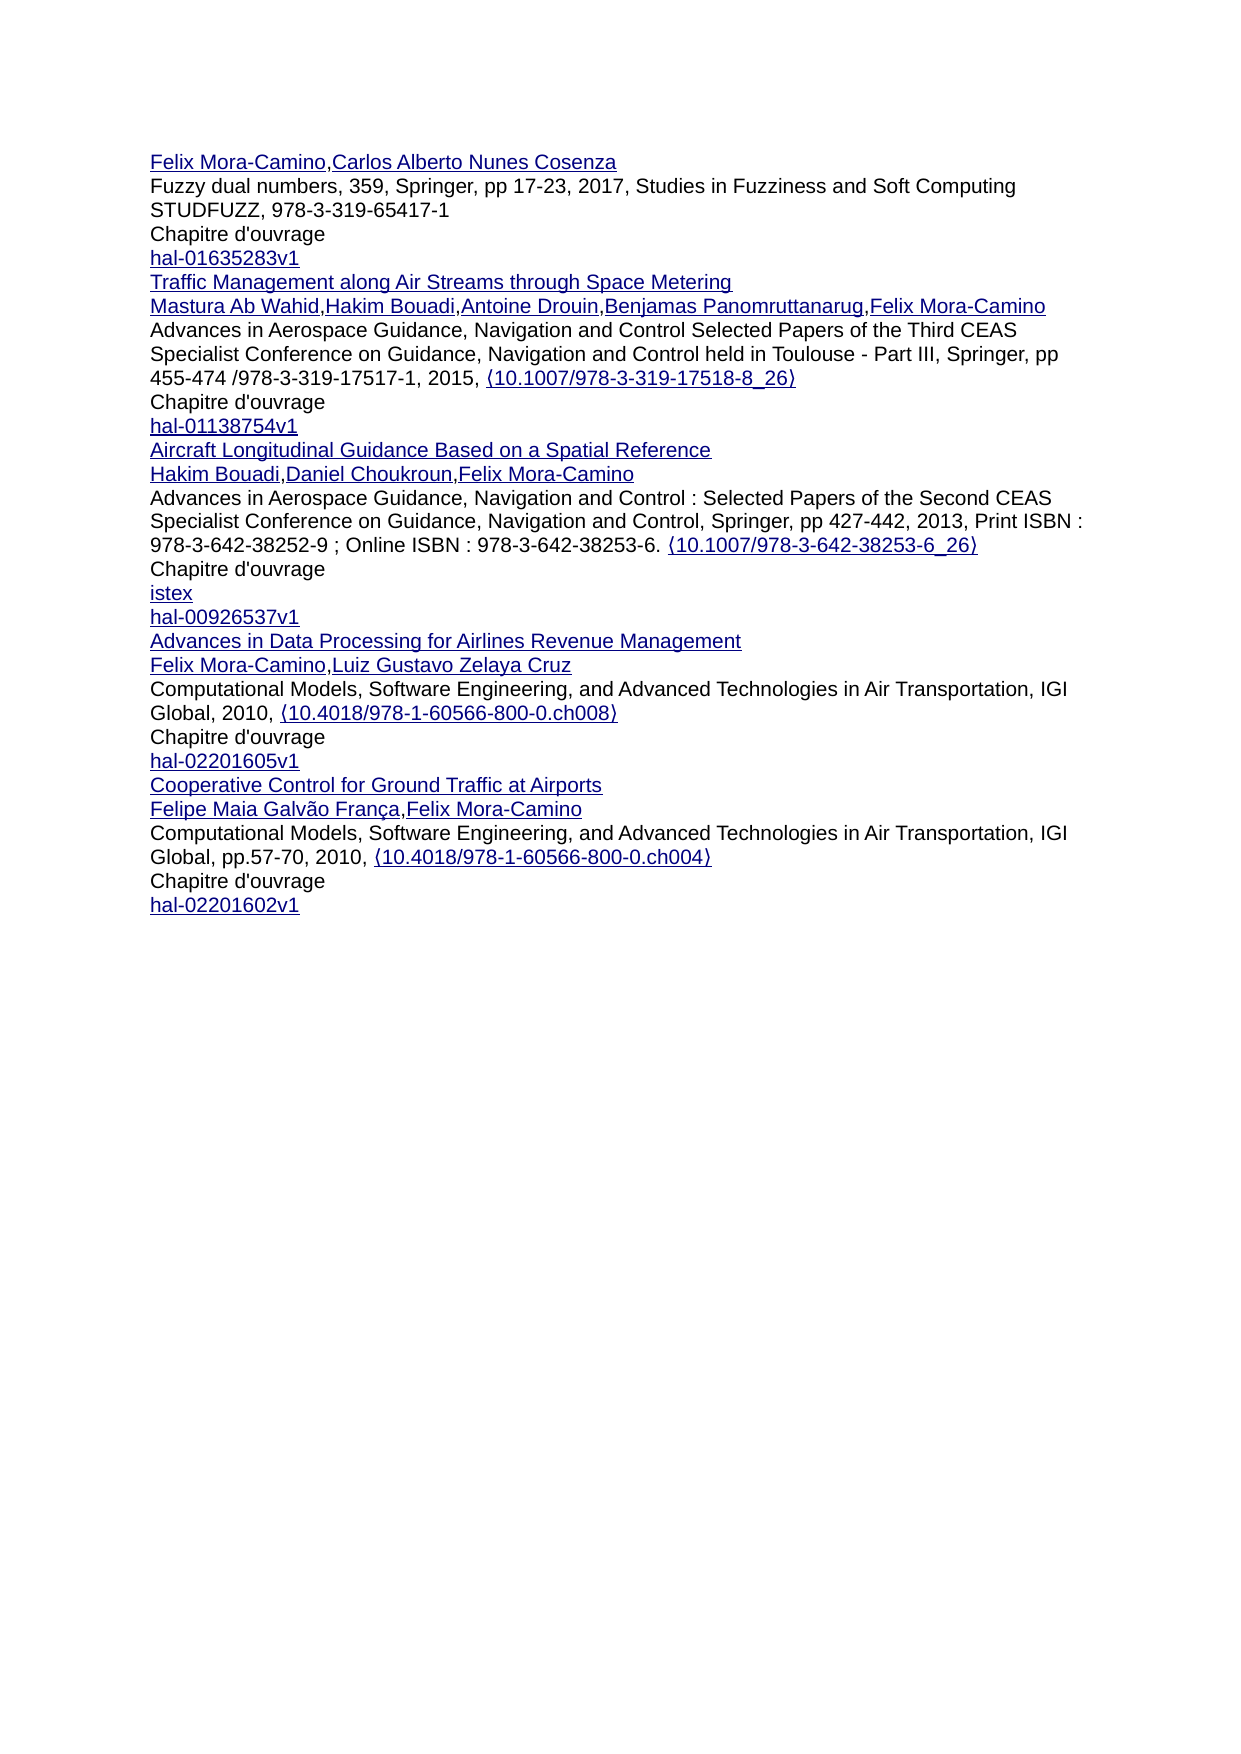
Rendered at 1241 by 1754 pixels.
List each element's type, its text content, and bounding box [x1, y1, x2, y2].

table_cell Traffic Management along Air Streams through Space Metering Mastura Ab Wahid,Hakim Bouadi,Antoine Drouin,Benjamas Panomruttanarug,Felix Mora-Camino Advances in Aerospace Guidance, Navigation and Control Selected Papers of the Third CEAS Specialist Conference on Guidance, Navigation and Control held in Toulouse - Part III, Springer, pp 455-474 /978-3-319-17517-1, 2015, ⟨10.1007/978-3-319-17518-8_26⟩ Chapitre d'ouvrage hal-01138754v1 [150, 270, 1090, 437]
table_cell Aircraft Longitudinal Guidance Based on a Spatial Reference Hakim Bouadi,Daniel Choukroun,Felix Mora-Camino Advances in Aerospace Guidance, Navigation and Control : Selected Papers of the Second CEAS Specialist Conference on Guidance, Navigation and Control, Springer, pp 427-442, 2013, Print ISBN : 978-3-642-38252-9 ; Online ISBN : 978-3-642-38253-6. ⟨10.1007/978-3-642-38253-6_26⟩ Chapitre d'ouvrage istex hal-00926537v1 [150, 438, 1090, 629]
table_cell Advances in Data Processing for Airlines Revenue Management Felix Mora-Camino,Luiz Gustavo Zelaya Cruz Computational Models, Software Engineering, and Advanced Technologies in Air Transportation, IGI Global, 2010, ⟨10.4018/978-1-60566-800-0.ch008⟩ Chapitre d'ouvrage hal-02201605v1 [150, 629, 1090, 773]
table_cell Cooperative Control for Ground Traffic at Airports Felipe Maia Galvão França,Felix Mora-Camino Computational Models, Software Engineering, and Advanced Technologies in Air Transportation, IGI Global, pp.57-70, 2010, ⟨10.4018/978-1-60566-800-0.ch004⟩ Chapitre d'ouvrage hal-02201602v1 [150, 773, 1090, 917]
table_cell Felix Mora-Camino,Carlos Alberto Nunes Cosenza Fuzzy dual numbers, 359, Springer, pp 17-23, 2017, Studies in Fuzziness and Soft Computing STUDFUZZ, 978-3-319-65417-1 Chapitre d'ouvrage hal-01635283v1 [150, 150, 1090, 270]
